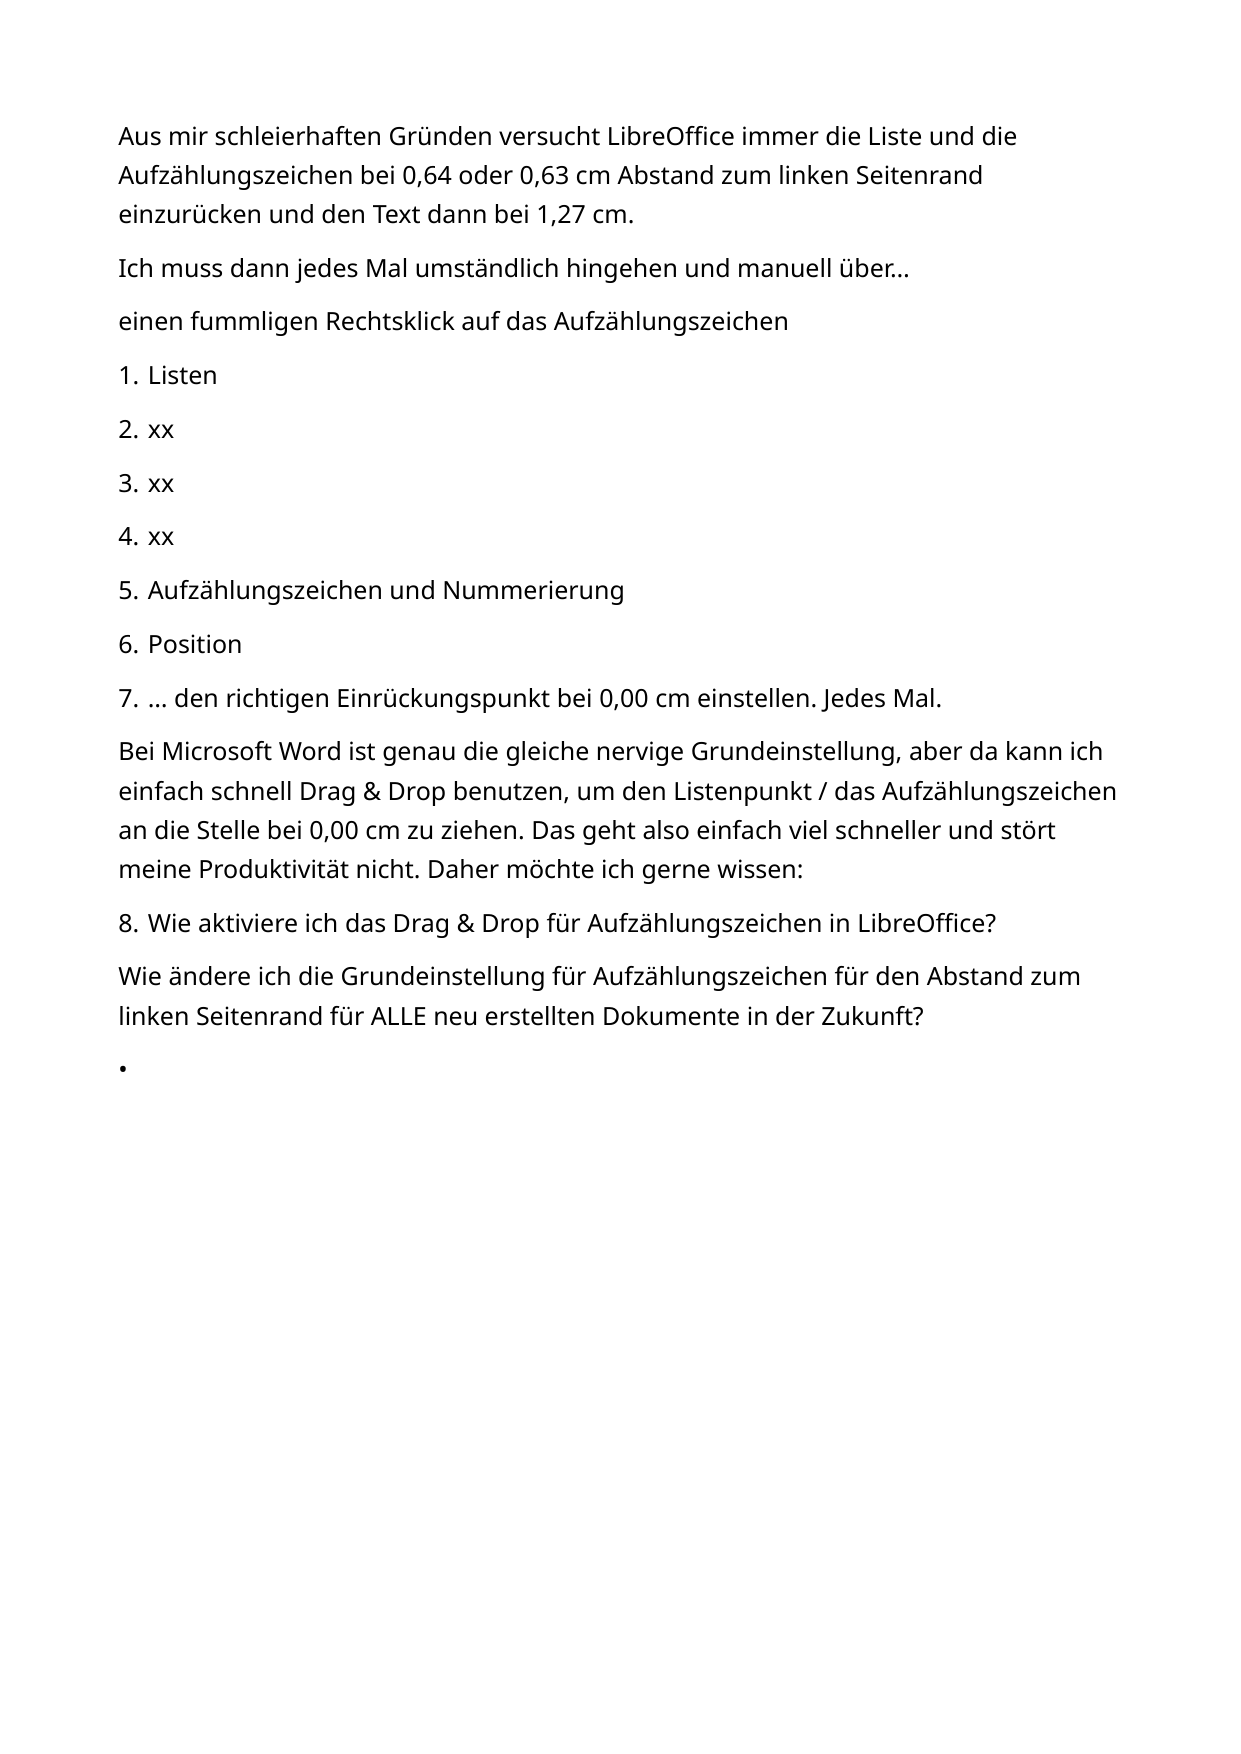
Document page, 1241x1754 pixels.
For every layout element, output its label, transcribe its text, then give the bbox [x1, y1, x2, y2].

list xx [118, 411, 1122, 446]
text Ich muss dann jedes Mal umständlich hingehen und manuell über… [118, 250, 1122, 284]
list Listen [118, 358, 1122, 392]
list Aufzählungszeichen und Nummerierung [118, 573, 1122, 607]
text Aus mir schleierhaften Gründen versucht LibreOffice immer die Liste und die Aufzählungszeichen bei 0,64 oder 0,63 cm Abstand zum linken Seitenrand einzurücken und den Text dann bei 1,27 cm. [118, 118, 1122, 231]
text • [118, 1052, 1122, 1086]
text Bei Microsoft Word ist genau die gleiche nervige Grundeinstellung, aber da kann ich einfach schnell Drag & Drop benutzen, um den Listenpunkt / das Aufzählungszeichen an die Stelle bei 0,00 cm zu ziehen. Das geht also einfach viel schneller und stört meine Produktivität nicht. Daher möchte ich gerne wissen: [118, 734, 1122, 886]
list … den richtigen Einrückungspunkt bei 0,00 cm einstellen. Jedes Mal. [118, 680, 1122, 714]
text einen fummligen Rechtsklick auf das Aufzählungszeichen [118, 304, 1122, 338]
list xx [118, 465, 1122, 499]
list Wie aktiviere ich das Drag & Drop für Aufzählungszeichen in LibreOffice? [118, 905, 1122, 939]
list xx [118, 519, 1122, 553]
list Position [118, 626, 1122, 661]
text Wie ändere ich die Grundeinstellung für Aufzählungszeichen für den Abstand zum linken Seitenrand für ALLE neu erstellten Dokumente in der Zukunft? [118, 959, 1122, 1032]
